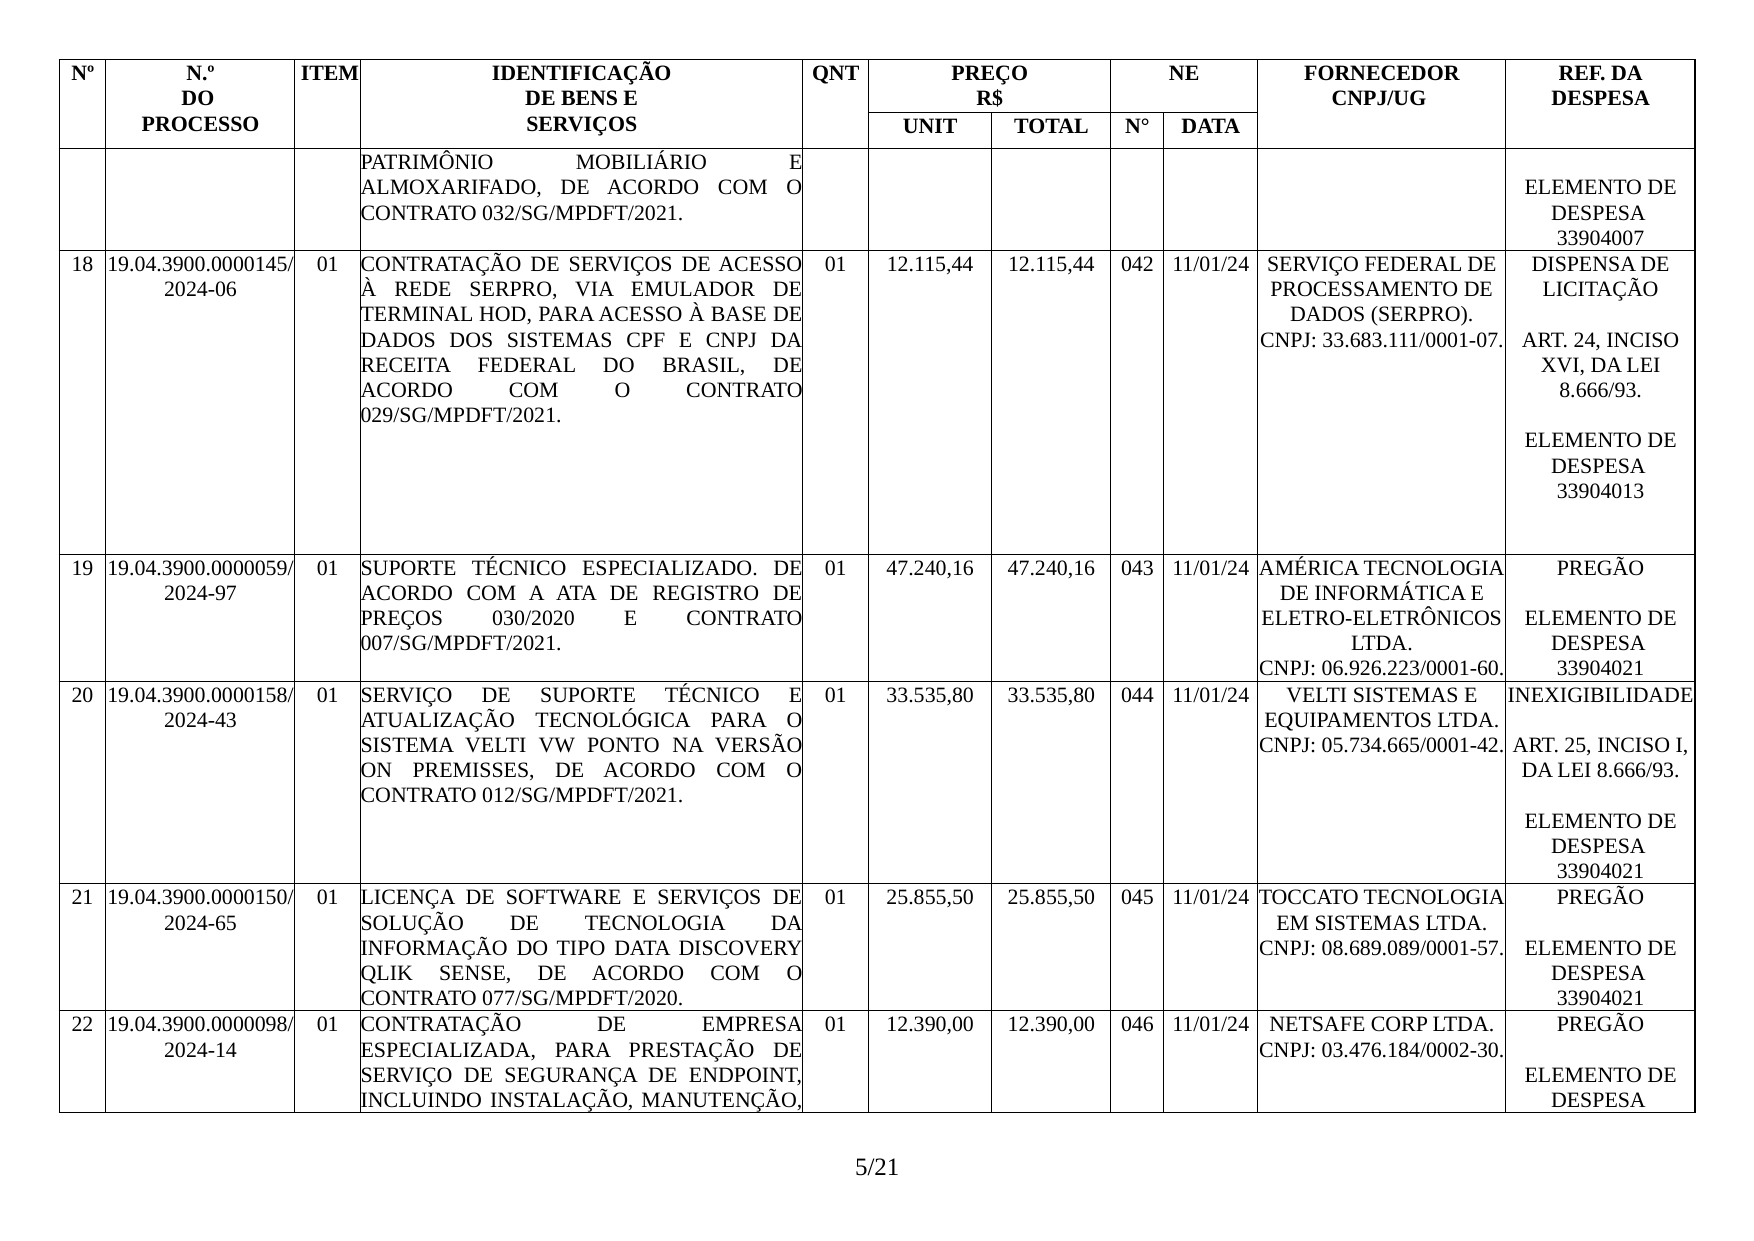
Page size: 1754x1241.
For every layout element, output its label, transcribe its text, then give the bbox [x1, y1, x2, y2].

table_cell 01 [803, 555, 868, 681]
table_cell 01 [803, 682, 868, 883]
table_cell [1164, 149, 1257, 250]
table_cell 01 [803, 884, 868, 1010]
table_cell VELTI SISTEMAS E EQUIPAMENTOS LTDA. CNPJ: 05.734.665/0001-42. [1258, 682, 1505, 883]
table_cell 11/01/24 [1164, 555, 1257, 681]
table_cell [106, 149, 294, 250]
table_cell 01 [295, 884, 360, 1010]
table_cell 01 [295, 555, 360, 681]
table_cell 11/01/24 [1164, 1011, 1257, 1112]
table_cell 19.04.3900.0000150/2024-65 [106, 884, 294, 1010]
table_cell 044 [1111, 682, 1163, 883]
table_cell AMÉRICA TECNOLOGIA DE INFORMÁTICA E ELETRO-ELETRÔNICOS LTDA. CNPJ: 06.926.223/0001-60. [1258, 555, 1505, 681]
table_cell PATRIMÔNIO MOBILIÁRIO E ALMOXARIFADO, DE ACORDO COM O CONTRATO 032/SG/MPDFT/2021. [361, 149, 802, 250]
table_cell 11/01/24 [1164, 251, 1257, 553]
table_cell [869, 149, 991, 250]
table_cell [1258, 149, 1505, 250]
table_header Nº [60, 60, 105, 148]
table_cell 01 [803, 251, 868, 553]
table_cell 042 [1111, 251, 1163, 553]
table_header QNT [803, 60, 868, 148]
table_cell 19.04.3900.0000145/2024-06 [106, 251, 294, 553]
table_cell 043 [1111, 555, 1163, 681]
table_cell 01 [803, 1011, 868, 1112]
table_cell UNIT [869, 113, 991, 148]
table_header FORNECEDOR CNPJ/UG [1258, 60, 1505, 148]
table_cell [60, 149, 105, 250]
table_cell 22 [60, 1011, 105, 1112]
table_cell CONTRATAÇÃO DE EMPRESA ESPECIALIZADA, PARA PRESTAÇÃO DE SERVIÇO DE SEGURANÇA DE ENDPOINT, INCLUINDO INSTALAÇÃO, MANUTENÇÃO, [361, 1011, 802, 1112]
table_header ITEM [295, 60, 360, 148]
table_cell DATA [1164, 113, 1257, 148]
table_cell 12.390,00 [869, 1011, 991, 1112]
table_cell 046 [1111, 1011, 1163, 1112]
table_cell 11/01/24 [1164, 884, 1257, 1010]
table_cell 25.855,50 [992, 884, 1110, 1010]
table_cell TOTAL [992, 113, 1110, 148]
table_cell [803, 149, 868, 250]
table_cell 25.855,50 [869, 884, 991, 1010]
table_cell [295, 149, 360, 250]
table_cell PREGÃO ELEMENTO DE DESPESA 33904021 [1506, 555, 1694, 681]
table_cell 19.04.3900.0000158/2024-43 [106, 682, 294, 883]
table_cell ELEMENTO DE DESPESA 33904007 [1506, 149, 1694, 250]
table_cell 19.04.3900.0000059/2024-97 [106, 555, 294, 681]
table_header N.º DO PROCESSO [106, 60, 294, 148]
table_cell 47.240,16 [869, 555, 991, 681]
table_cell PREGÃO ELEMENTO DE DESPESA [1506, 1011, 1694, 1112]
table_cell 33.535,80 [869, 682, 991, 883]
table_cell DISPENSA DE LICITAÇÃO ART. 24, INCISO XVI, DA LEI 8.666/93. ELEMENTO DE DESPESA 33904013 [1506, 251, 1694, 553]
table_cell PREGÃO ELEMENTO DE DESPESA 33904021 [1506, 884, 1694, 1010]
table_cell 01 [295, 1011, 360, 1112]
table_cell TOCCATO TECNOLOGIA EM SISTEMAS LTDA. CNPJ: 08.689.089/0001-57. [1258, 884, 1505, 1010]
table_cell 47.240,16 [992, 555, 1110, 681]
table_cell 18 [60, 251, 105, 553]
table_header NE [1111, 60, 1257, 112]
table_cell 20 [60, 682, 105, 883]
table_header PREÇO R$ [869, 60, 1110, 112]
table_cell NETSAFE CORP LTDA. CNPJ: 03.476.184/0002-30. [1258, 1011, 1505, 1112]
table_header IDENTIFICAÇÃO DE BENS E SERVIÇOS [361, 60, 802, 148]
table_cell 12.115,44 [992, 251, 1110, 553]
table_cell 21 [60, 884, 105, 1010]
table_cell [992, 149, 1110, 250]
table_cell 01 [295, 682, 360, 883]
table_header REF. DA DESPESA [1506, 60, 1694, 148]
table_cell 045 [1111, 884, 1163, 1010]
table_cell N° [1111, 113, 1163, 148]
table_cell 11/01/24 [1164, 682, 1257, 883]
table_cell 12.390,00 [992, 1011, 1110, 1112]
table_cell SERVIÇO DE SUPORTE TÉCNICO E ATUALIZAÇÃO TECNOLÓGICA PARA O SISTEMA VELTI VW PONTO NA VERSÃO ON PREMISSES, DE ACORDO COM O CONTRATO 012/SG/MPDFT/2021. [361, 682, 802, 883]
table_cell 01 [295, 251, 360, 553]
table_cell LICENÇA DE SOFTWARE E SERVIÇOS DE SOLUÇÃO DE TECNOLOGIA DA INFORMAÇÃO DO TIPO DATA DISCOVERY QLIK SENSE, DE ACORDO COM O CONTRATO 077/SG/MPDFT/2020. [361, 884, 802, 1010]
table_cell [1111, 149, 1163, 250]
table_cell 33.535,80 [992, 682, 1110, 883]
table_cell 19 [60, 555, 105, 681]
table_cell CONTRATAÇÃO DE SERVIÇOS DE ACESSO À REDE SERPRO, VIA EMULADOR DE TERMINAL HOD, PARA ACESSO À BASE DE DADOS DOS SISTEMAS CPF E CNPJ DA RECEITA FEDERAL DO BRASIL, DE ACORDO COM O CONTRATO 029/SG/MPDFT/2021. [361, 251, 802, 553]
table_cell 19.04.3900.0000098/2024-14 [106, 1011, 294, 1112]
table_cell 12.115,44 [869, 251, 991, 553]
table_cell SUPORTE TÉCNICO ESPECIALIZADO. DE ACORDO COM A ATA DE REGISTRO DE PREÇOS 030/2020 E CONTRATO 007/SG/MPDFT/2021. [361, 555, 802, 681]
table_cell INEXIGIBILIDADE ART. 25, INCISO I, DA LEI 8.666/93. ELEMENTO DE DESPESA 33904021 [1506, 682, 1694, 883]
table_cell SERVIÇO FEDERAL DE PROCESSAMENTO DE DADOS (SERPRO). CNPJ: 33.683.111/0001-07. [1258, 251, 1505, 553]
